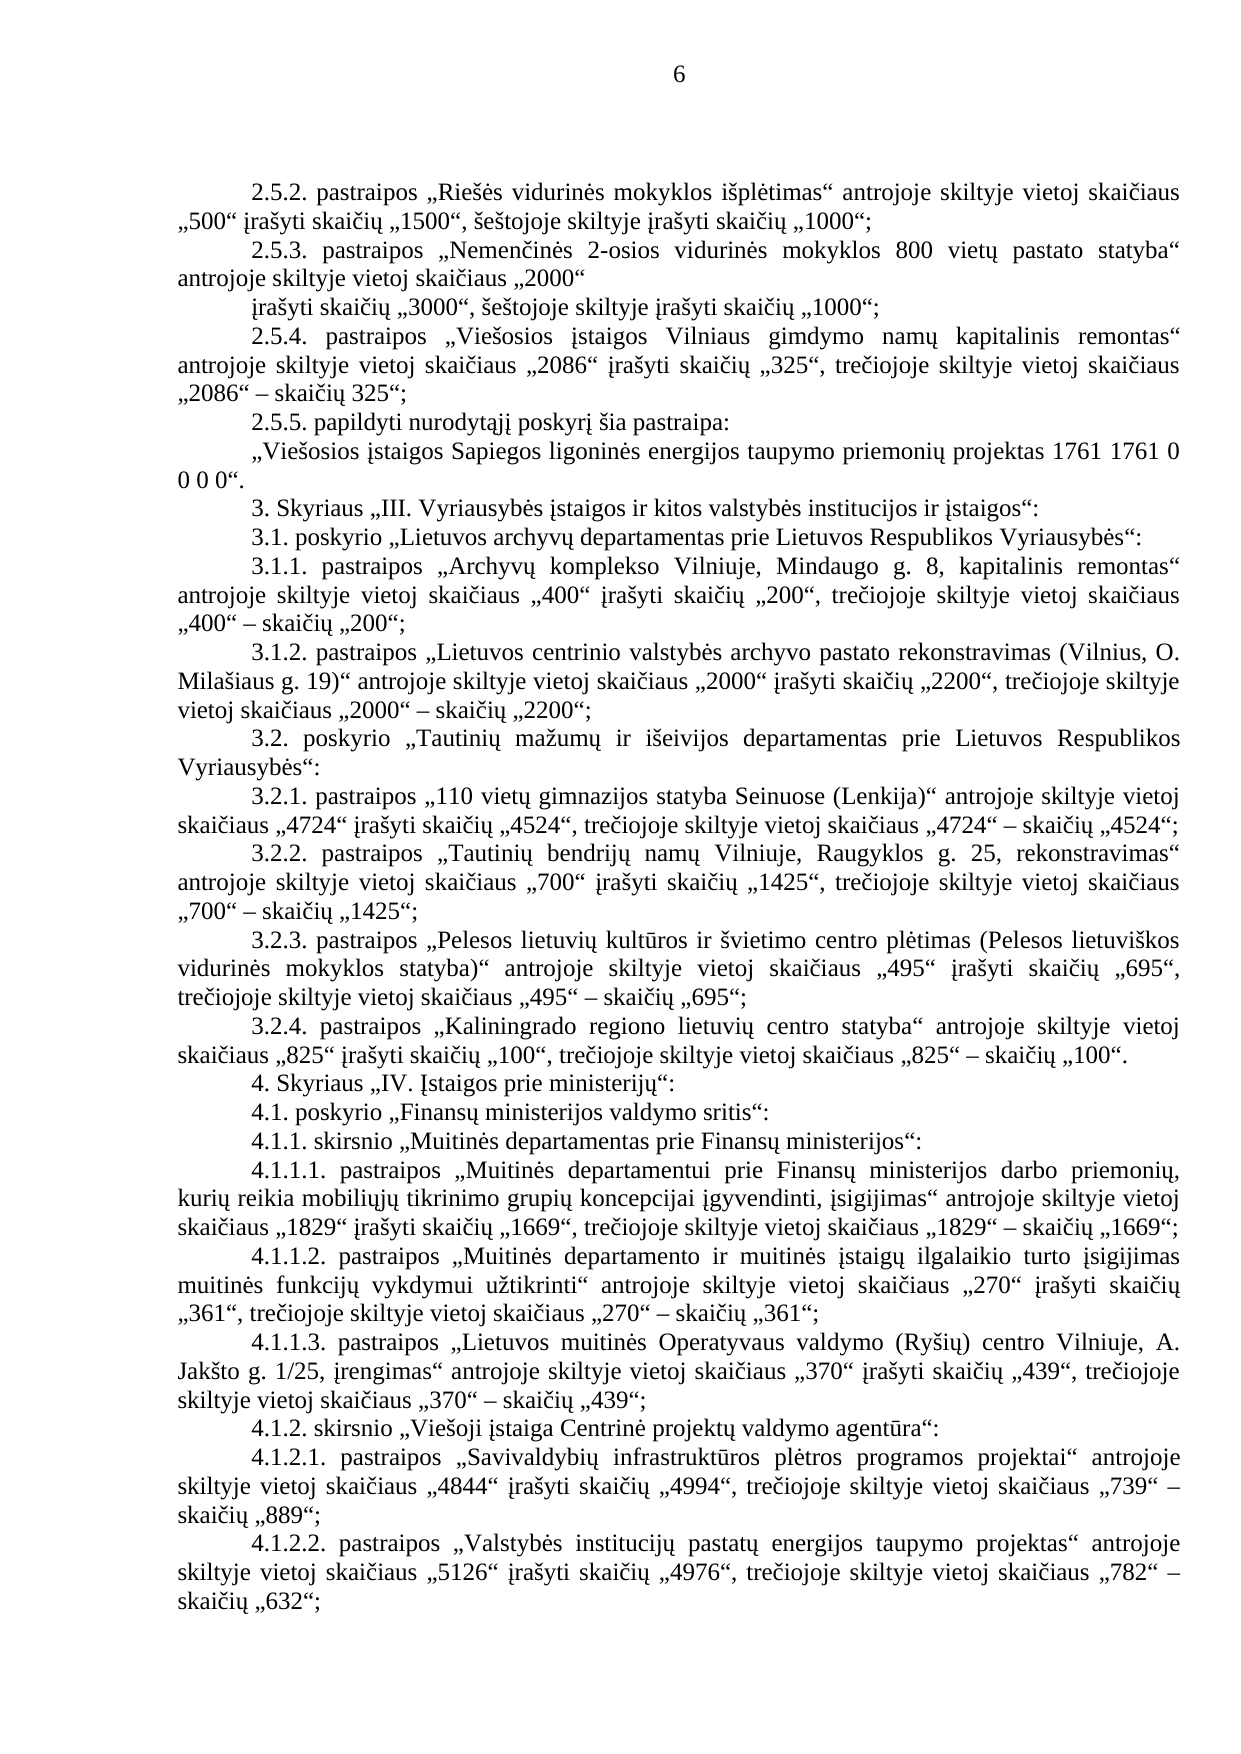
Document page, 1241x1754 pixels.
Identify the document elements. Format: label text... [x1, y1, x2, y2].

text įrašyti skaičių „3000“, šeštojoje skiltyje įrašyti skaičių „1000“; [177, 292, 1181, 321]
text 2.5.5. papildyti nurodytąjį poskyrį šia pastraipa: [177, 407, 1181, 436]
text 3.2.4. pastraipos „Kaliningrado regiono lietuvių centro statyba“ antrojoje skiltyje vietoj skaičiaus „825“ įrašyti skaičių „100“, trečiojoje skiltyje vietoj skaičiaus „825“ – skaičių „100“. [177, 1011, 1181, 1068]
text 2.5.4. pastraipos „Viešosios įstaigos Vilniaus gimdymo namų kapitalinis remontas“ antrojoje skiltyje vietoj skaičiaus „2086“ įrašyti skaičių „325“, trečiojoje skiltyje vietoj skaičiaus „2086“ – skaičių 325“; [177, 321, 1181, 407]
text 2.5.2. pastraipos „Riešės vidurinės mokyklos išplėtimas“ antrojoje skiltyje vietoj skaičiaus „500“ įrašyti skaičių „1500“, šeštojoje skiltyje įrašyti skaičių „1000“; [177, 177, 1181, 235]
text 4.1.1.2. pastraipos „Muitinės departamento ir muitinės įstaigų ilgalaikio turto įsigijimas muitinės funkcijų vykdymui užtikrinti“ antrojoje skiltyje vietoj skaičiaus „270“ įrašyti skaičių „361“, trečiojoje skiltyje vietoj skaičiaus „270“ – skaičių „361“; [177, 1241, 1181, 1327]
text 4.1.1. skirsnio „Muitinės departamentas prie Finansų ministerijos“: [177, 1126, 1181, 1155]
text 4.1.1.3. pastraipos „Lietuvos muitinės Operatyvaus valdymo (Ryšių) centro Vilniuje, A. Jakšto g. 1/25, įrengimas“ antrojoje skiltyje vietoj skaičiaus „370“ įrašyti skaičių „439“, trečiojoje skiltyje vietoj skaičiaus „370“ – skaičių „439“; [177, 1327, 1181, 1413]
text 3.2.3. pastraipos „Pelesos lietuvių kultūros ir švietimo centro plėtimas (Pelesos lietuviškos vidurinės mokyklos statyba)“ antrojoje skiltyje vietoj skaičiaus „495“ įrašyti skaičių „695“, trečiojoje skiltyje vietoj skaičiaus „495“ – skaičių „695“; [177, 925, 1181, 1011]
text 3. Skyriaus „III. Vyriausybės įstaigos ir kitos valstybės institucijos ir įstaigos“: [177, 493, 1181, 522]
text 3.2.2. pastraipos „Tautinių bendrijų namų Vilniuje, Raugyklos g. 25, rekonstravimas“ antrojoje skiltyje vietoj skaičiaus „700“ įrašyti skaičių „1425“, trečiojoje skiltyje vietoj skaičiaus „700“ – skaičių „1425“; [177, 838, 1181, 925]
text 4.1.2.1. pastraipos „Savivaldybių infrastruktūros plėtros programos projektai“ antrojoje skiltyje vietoj skaičiaus „4844“ įrašyti skaičių „4994“, trečiojoje skiltyje vietoj skaičiaus „739“ – skaičių „889“; [177, 1442, 1181, 1528]
text 2.5.3. pastraipos „Nemenčinės 2-osios vidurinės mokyklos 800 vietų pastato statyba“ antrojoje skiltyje vietoj skaičiaus „2000“ [177, 235, 1181, 292]
text 3.1. poskyrio „Lietuvos archyvų departamentas prie Lietuvos Respublikos Vyriausybės“: [177, 522, 1181, 551]
text „Viešosios įstaigos Sapiegos ligoninės energijos taupymo priemonių projektas 1761 1761 0 0 0 0“. [177, 436, 1181, 493]
text 3.2. poskyrio „Tautinių mažumų ir išeivijos departamentas prie Lietuvos Respublikos Vyriausybės“: [177, 723, 1181, 781]
text 3.1.2. pastraipos „Lietuvos centrinio valstybės archyvo pastato rekonstravimas (Vilnius, O. Milašiaus g. 19)“ antrojoje skiltyje vietoj skaičiaus „2000“ įrašyti skaičių „2200“, trečiojoje skiltyje vietoj skaičiaus „2000“ – skaičių „2200“; [177, 637, 1181, 723]
text 4.1.2. skirsnio „Viešoji įstaiga Centrinė projektų valdymo agentūra“: [177, 1413, 1181, 1442]
text 4.1.1.1. pastraipos „Muitinės departamentui prie Finansų ministerijos darbo priemonių, kurių reikia mobiliųjų tikrinimo grupių koncepcijai įgyvendinti, įsigijimas“ antrojoje skiltyje vietoj skaičiaus „1829“ įrašyti skaičių „1669“, trečiojoje skiltyje vietoj skaičiaus „1829“ – skaičių „1669“; [177, 1155, 1181, 1241]
text 4.1.2.2. pastraipos „Valstybės institucijų pastatų energijos taupymo projektas“ antrojoje skiltyje vietoj skaičiaus „5126“ įrašyti skaičių „4976“, trečiojoje skiltyje vietoj skaičiaus „782“ – skaičių „632“; [177, 1528, 1181, 1615]
text 4.1. poskyrio „Finansų ministerijos valdymo sritis“: [177, 1097, 1181, 1126]
text 3.2.1. pastraipos „110 vietų gimnazijos statyba Seinuose (Lenkija)“ antrojoje skiltyje vietoj skaičiaus „4724“ įrašyti skaičių „4524“, trečiojoje skiltyje vietoj skaičiaus „4724“ – skaičių „4524“; [177, 781, 1181, 838]
text 3.1.1. pastraipos „Archyvų komplekso Vilniuje, Mindaugo g. 8, kapitalinis remontas“ antrojoje skiltyje vietoj skaičiaus „400“ įrašyti skaičių „200“, trečiojoje skiltyje vietoj skaičiaus „400“ – skaičių „200“; [177, 551, 1181, 637]
text 4. Skyriaus „IV. Įstaigos prie ministerijų“: [177, 1068, 1181, 1097]
